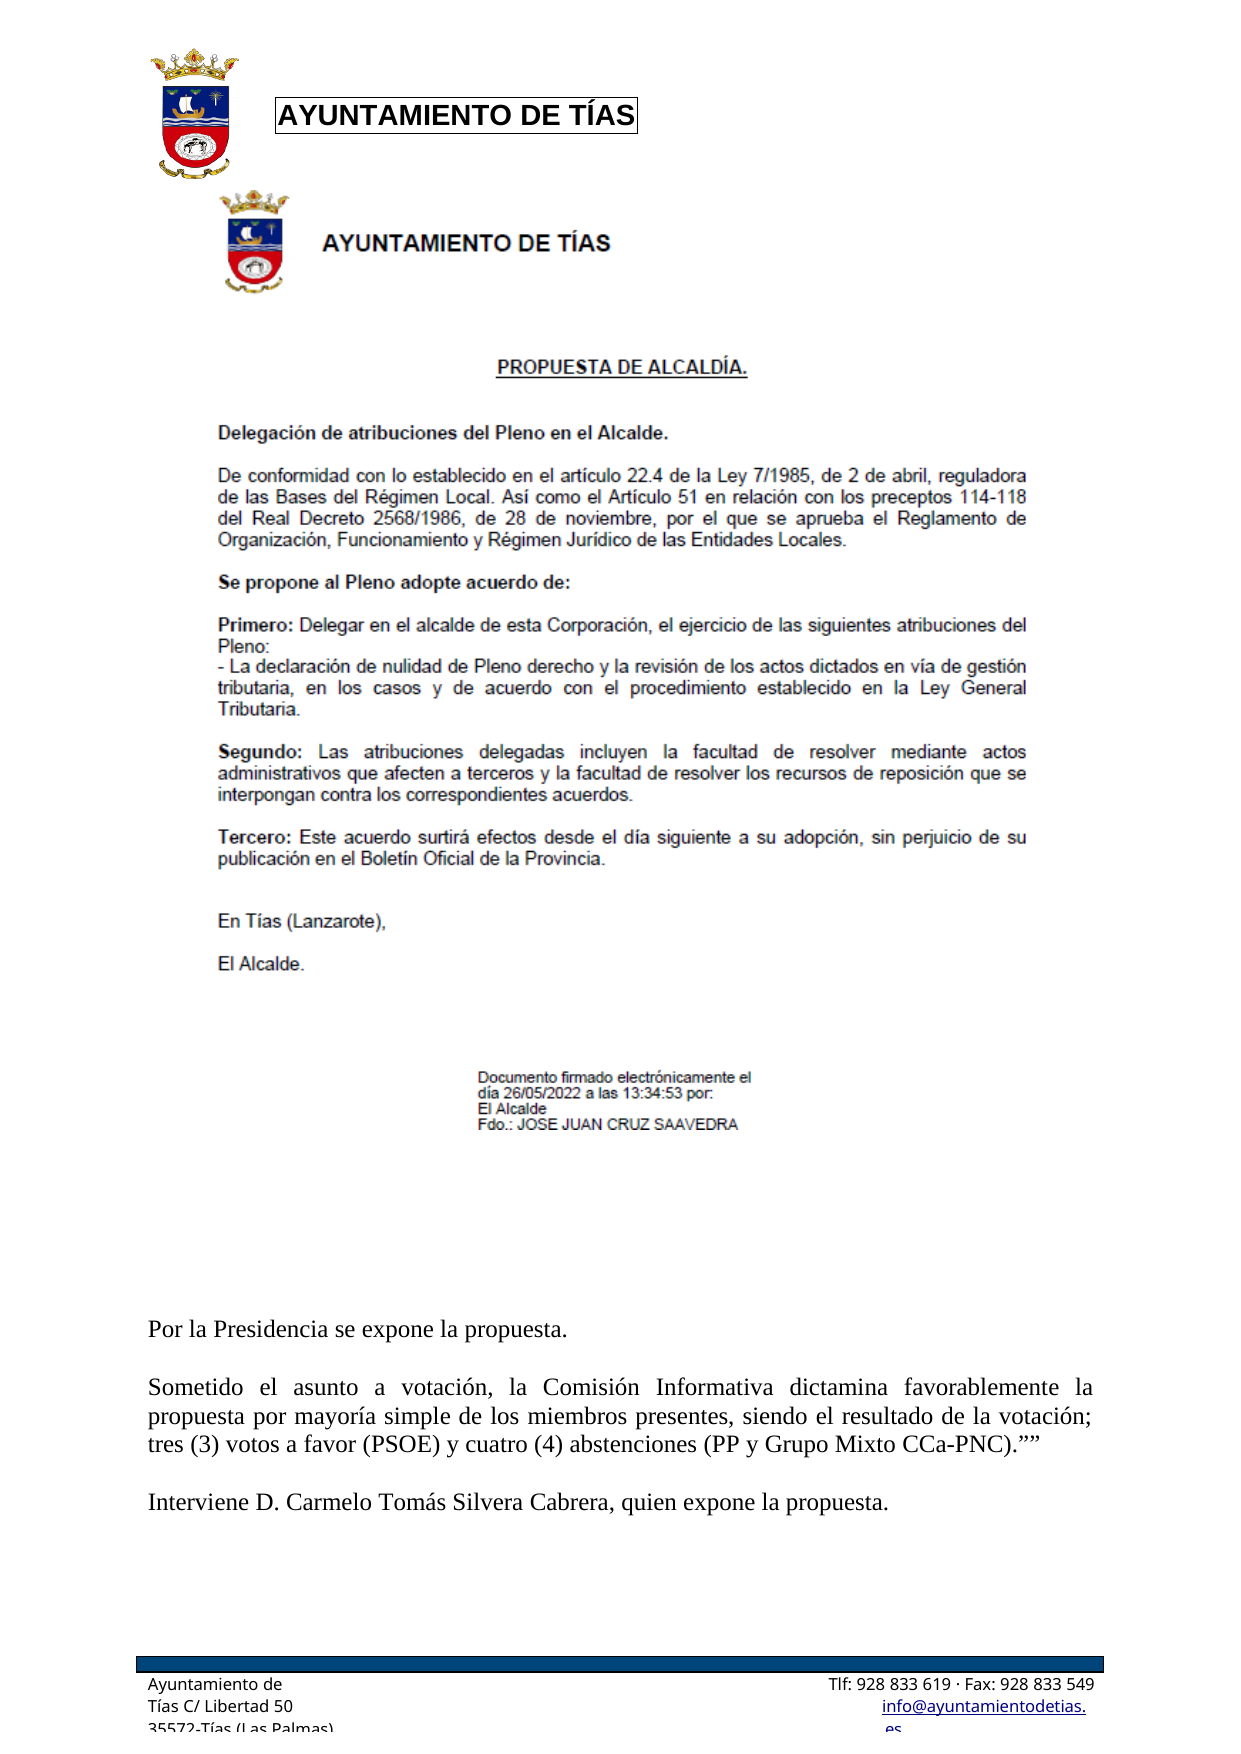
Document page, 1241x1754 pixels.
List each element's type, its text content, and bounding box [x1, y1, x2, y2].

text Interviene D. Carmelo Tomás Silvera Cabrera, quien expone la propuesta. [148, 1487, 1117, 1516]
picture [217, 190, 1027, 1130]
picture [150, 48, 241, 179]
text Sometido el asunto a votación, la Comisión Informativa dictamina favorablemente la propuesta por mayoría simple de los miembros presentes, siendo el resultado de la votación; tres (3) votos a favor (PSOE) y cuatro (4) abstenciones (PP y Grupo Mixto CCa-PNC).”” [148, 1372, 1093, 1458]
text Por la Presidencia se expone la propuesta. [148, 1314, 1117, 1343]
